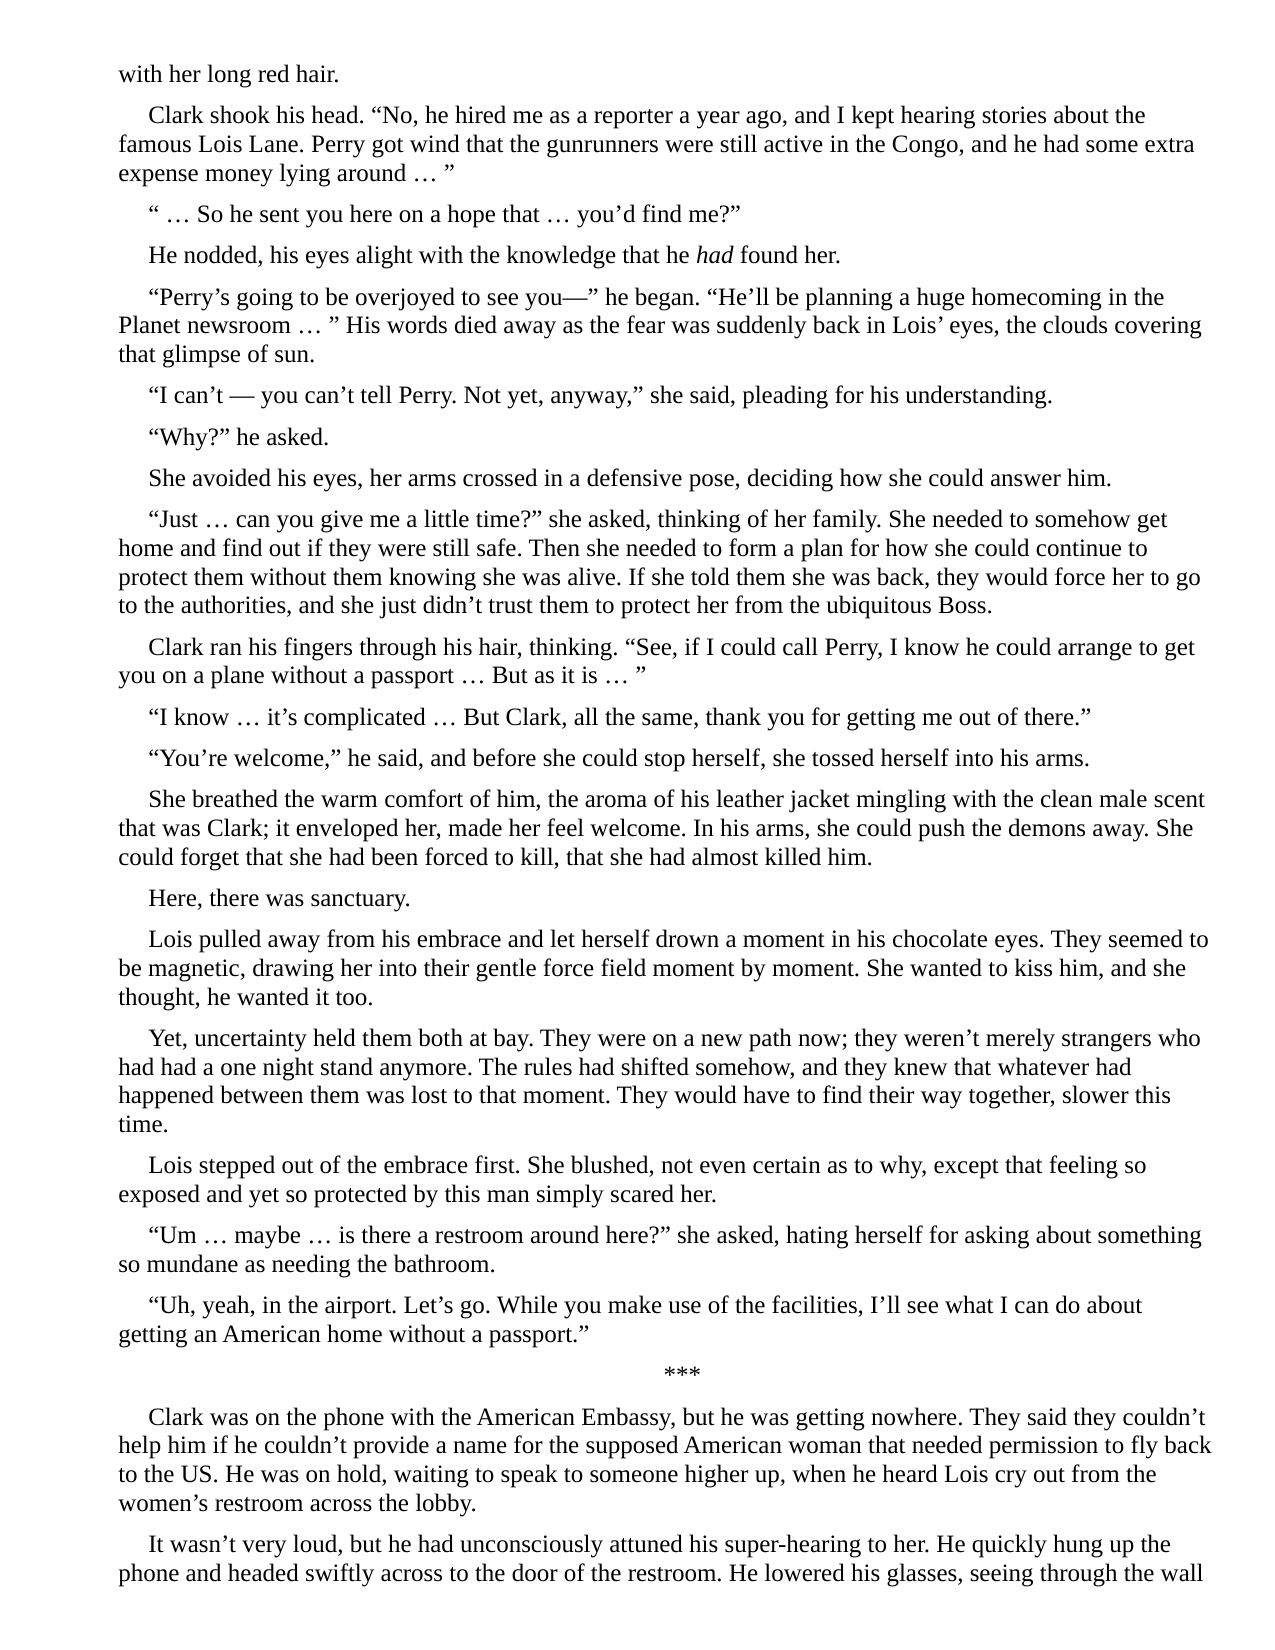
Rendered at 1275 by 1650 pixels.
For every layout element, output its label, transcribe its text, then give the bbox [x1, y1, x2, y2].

text “Um … maybe … is there a restroom around here?” she asked, hating herself for asking about something so mundane as needing the bathroom. [118, 1220, 1216, 1278]
text “Just … can you give me a little time?” she asked, thinking of her family. She needed to somehow get home and find out if they were still safe. Then she needed to form a plan for how she could continue to protect them without them knowing she was alive. If she told them she was back, they would force her to go to the authorities, and she just didn’t trust them to protect her from the ubiquitous Boss. [118, 504, 1216, 619]
text “ … So he sent you here on a hope that … you’d find me?” [118, 199, 1216, 228]
text Clark shook his head. “No, he hired me as a reporter a year ago, and I kept hearing stories about the famous Lois Lane. Perry got wind that the gunrunners were still active in the Congo, and he had some extra expense money lying around … ” [118, 100, 1216, 187]
text Yet, uncertainty held them both at bay. They were on a new path now; they weren’t merely strangers who had had a one night stand anymore. The rules had shifted somehow, and they knew that whatever had happened between them was lost to that moment. They would have to find their way together, slower this time. [118, 1023, 1216, 1138]
text She breathed the warm comfort of him, the aroma of his leather jacket mingling with the clean male scent that was Clark; it enveloped her, made her feel welcome. In his arms, she could push the demons away. She could forget that she had been forced to kill, that she had almost killed him. [118, 784, 1216, 870]
text Clark ran his fingers through his hair, thinking. “See, if I could call Perry, I know he could arrange to get you on a plane without a passport … But as it is … ” [118, 632, 1216, 689]
text *** [118, 1360, 1216, 1389]
text She avoided his eyes, her arms crossed in a defensive pose, deciding how she could answer him. [118, 463, 1216, 492]
text “Perry’s going to be overjoyed to see you—” he began. “He’ll be planning a huge homecoming in the Planet newsroom … ” His words died away as the fear was suddenly back in Lois’ eyes, the clouds covering that glimpse of sun. [118, 282, 1216, 368]
text He nodded, his eyes alight with the knowledge that he had found her. [118, 240, 1216, 269]
text “I can’t — you can’t tell Perry. Not yet, anyway,” she said, pleading for his understanding. [118, 380, 1216, 409]
text Lois pulled away from his embrace and let herself drown a moment in his chocolate eyes. They seemed to be magnetic, drawing her into their gentle force field moment by moment. She wanted to kiss him, and she thought, he wanted it too. [118, 924, 1216, 1010]
text “Why?” he asked. [118, 422, 1216, 450]
text with her long red hair. [118, 59, 1216, 88]
text Lois stepped out of the embrace first. She blushed, not even certain as to why, except that feeling so exposed and yet so protected by this man simply scared her. [118, 1150, 1216, 1208]
text “I know … it’s complicated … But Clark, all the same, thank you for getting me out of there.” [118, 702, 1216, 730]
text “You’re welcome,” he said, and before she could stop herself, she tossed herself into his arms. [118, 743, 1216, 772]
text It wasn’t very loud, but he had unconsciously attuned his super-hearing to her. He quickly hung up the phone and headed swiftly across to the door of the restroom. He lowered his glasses, seeing through the wall [118, 1529, 1216, 1587]
text Here, there was sanctuary. [118, 883, 1216, 912]
text Clark was on the phone with the American Embassy, but he was getting nowhere. They said they couldn’t help him if he couldn’t provide a name for the supposed American woman that needed permission to fly back to the US. He was on hold, waiting to speak to someone higher up, when he heard Lois cry out from the women’s restroom across the lobby. [118, 1402, 1216, 1517]
text “Uh, yeah, in the airport. Let’s go. While you make use of the facilities, I’ll see what I can do about getting an American home without a passport.” [118, 1290, 1216, 1348]
